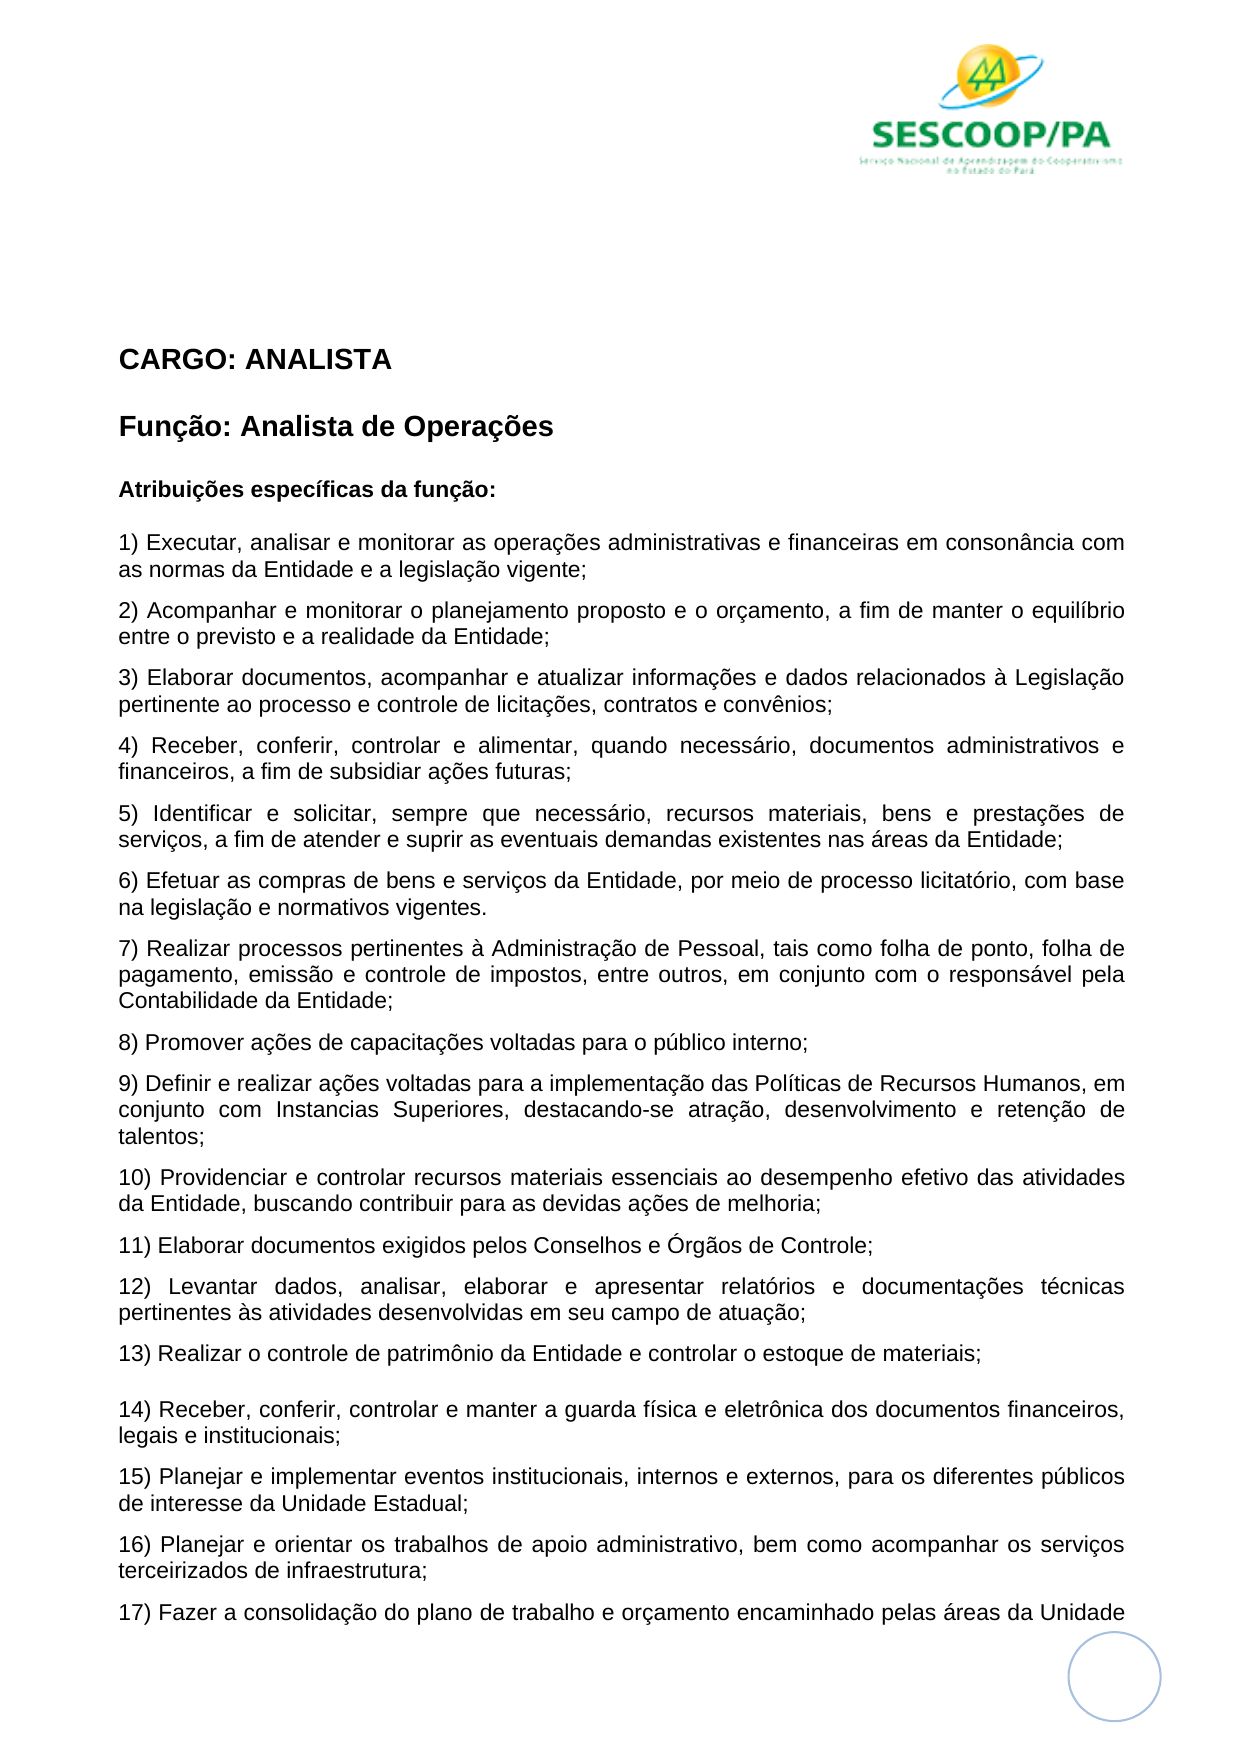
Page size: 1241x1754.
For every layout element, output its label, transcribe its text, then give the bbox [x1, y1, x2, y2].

table_cell Função: Analista de Operações [118, 409, 756, 476]
table_cell Atribuições específicas da função: 1) Executar, analisar e monitorar as operações administrativas e financeiras em consonância com as normas da Entidade e a legislação vigente; 2) Acompanhar e monitorar o planejamento proposto e o orçamento, a fim de manter o equilíbrio entre o previsto e a realidade da Entidade; 3) Elaborar documentos, acompanhar e atualizar informações e dados relacionados à Legislação pertinente ao processo e controle de licitações, contratos e convênios; 4) Receber, conferir, controlar e alimentar, quando necessário, documentos administrativos e financeiros, a fim de subsidiar ações futuras; 5) Identificar e solicitar, sempre que necessário, recursos materiais, bens e prestações de serviços, a fim de atender e suprir as eventuais demandas existentes nas áreas da Entidade; 6) Efetuar as compras de bens e serviços da Entidade, por meio de processo licitatório, com base na legislação e normativos vigentes. 7) Realizar processos pertinentes à Administração de Pessoal, tais como folha de ponto, folha de pagamento, emissão e controle de impostos, entre outros, em conjunto com o responsável pela Contabilidade da Entidade; 8) Promover ações de capacitações voltadas para o público interno; 9) Definir e realizar ações voltadas para a implementação das Políticas de Recursos Humanos, em conjunto com Instancias Superiores, destacando-se atração, desenvolvimento e retenção de talentos; 10) Providenciar e controlar recursos materiais essenciais ao desempenho efetivo das atividades da Entidade, buscando contribuir para as devidas ações de melhoria; 11) Elaborar documentos exigidos pelos Conselhos e Órgãos de Controle; 12) Levantar dados, analisar, elaborar e apresentar relatórios e documentações técnicas pertinentes às atividades desenvolvidas em seu campo de atuação; 13) Realizar o controle de patrimônio da Entidade e controlar o estoque de materiais; 14) Receber, conferir, controlar e manter a guarda física e eletrônica dos documentos financeiros, legais e institucionais; 15) Planejar e implementar eventos institucionais, internos e externos, para os diferentes públicos de interesse da Unidade Estadual; 16) Planejar e orientar os trabalhos de apoio administrativo, bem como acompanhar os serviços terceirizados de infraestrutura; 17) Fazer a consolidação do plano de trabalho e orçamento encaminhado pelas áreas da Unidade [108, 342, 1137, 1625]
table_header [108, 175, 1137, 342]
table_header CARGO: ANALISTA [118, 342, 756, 409]
